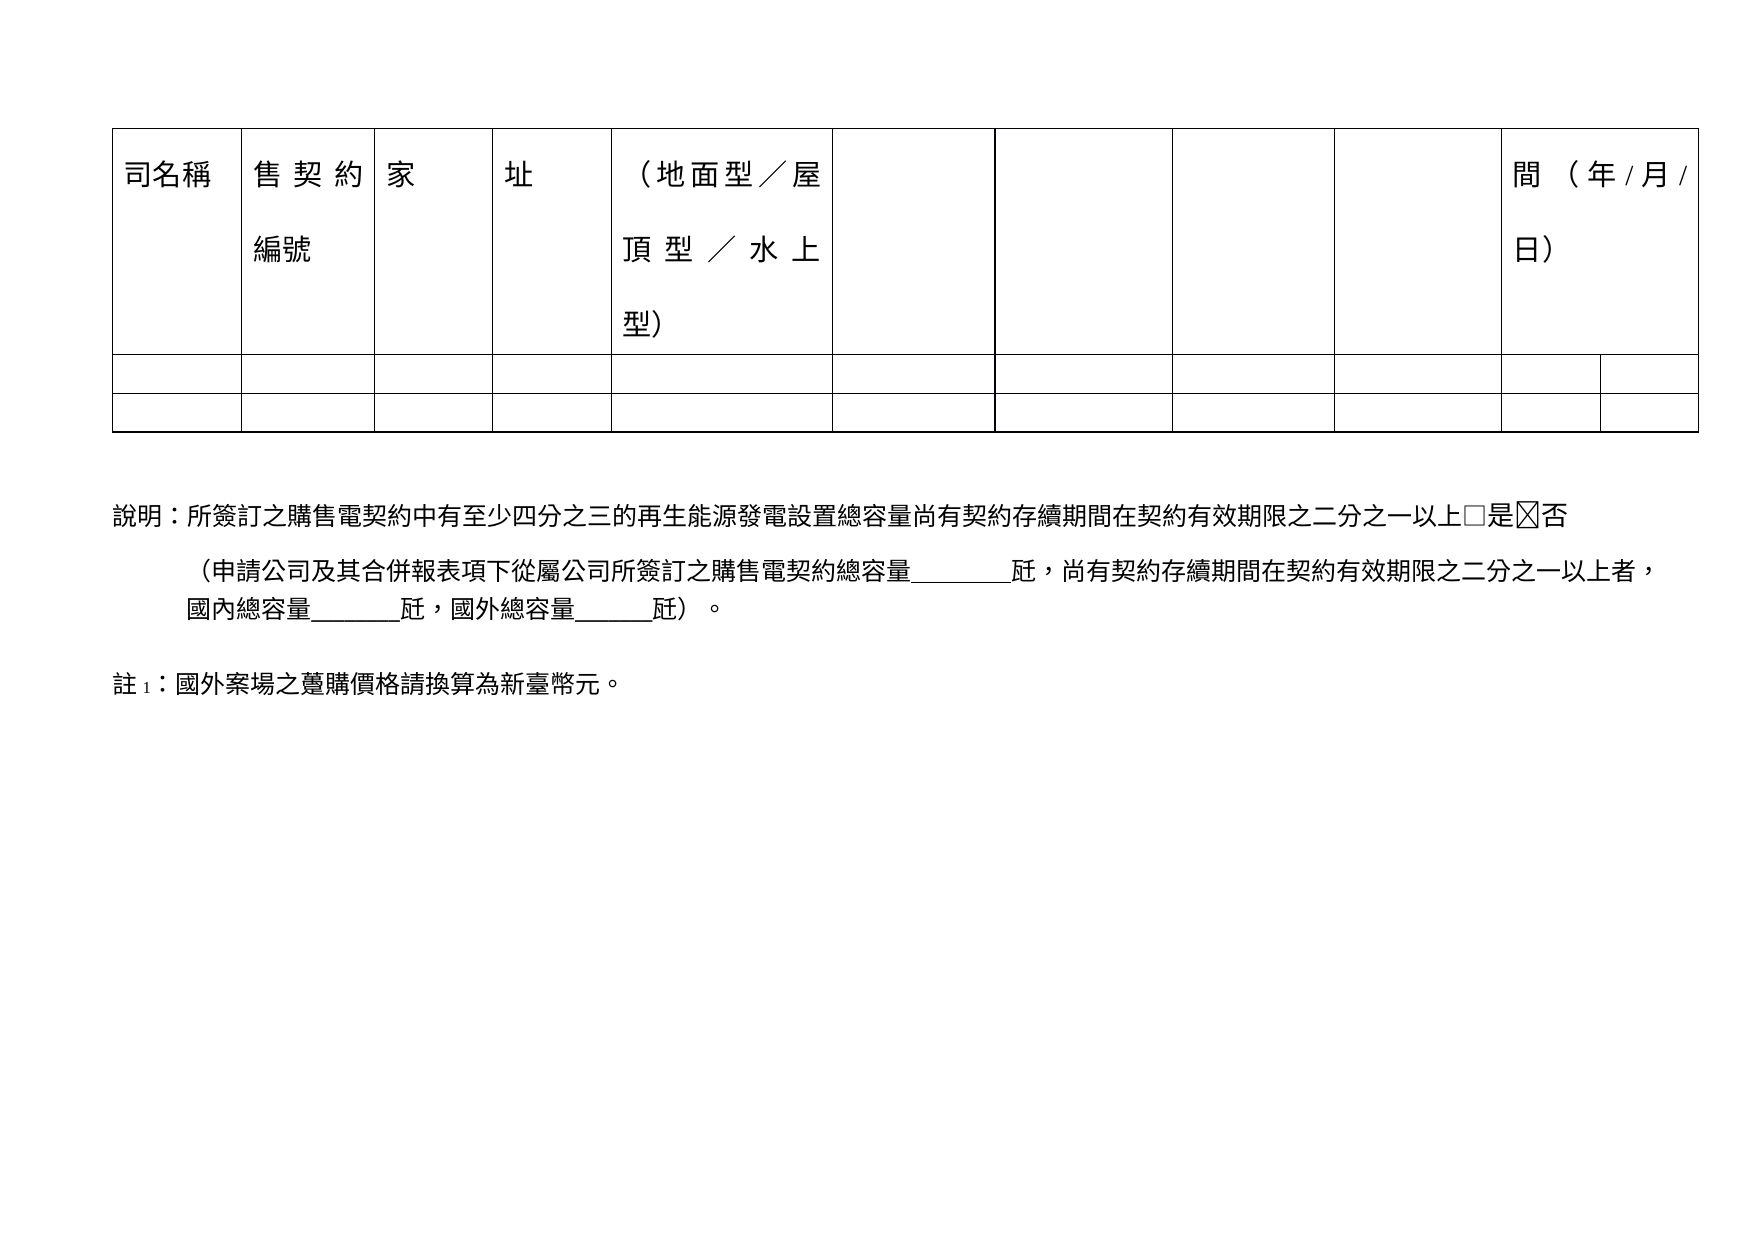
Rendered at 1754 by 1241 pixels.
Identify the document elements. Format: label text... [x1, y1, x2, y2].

table_cell [493, 355, 611, 393]
table_header 間（年/月/日） [1502, 129, 1698, 354]
table_header 址 [493, 129, 611, 354]
table_cell [833, 394, 994, 431]
table_header 家 [375, 129, 492, 354]
table_cell [1335, 394, 1501, 431]
table_cell [493, 394, 611, 431]
table_cell [242, 355, 374, 393]
table_cell [1335, 355, 1501, 393]
table_header [996, 129, 1172, 354]
table_cell [375, 394, 492, 431]
table_header 售契約編號 [242, 129, 374, 354]
text 註1：國外案場之躉購價格請換算為新臺幣元。 [112, 657, 1679, 695]
table_cell [1502, 355, 1600, 393]
text （申請公司及其合併報表項下從屬公司所簽訂之購售電契約總容量＿＿＿＿瓩，尚有契約存續期間在契約有效期限之二分之一以上者，國內總容量________瓩，國外總容量_______瓩）。 [186, 545, 1675, 620]
table_header [1173, 129, 1334, 354]
table_cell [242, 394, 374, 431]
table_cell [833, 355, 994, 393]
table_cell [612, 355, 832, 393]
table_cell [996, 355, 1172, 393]
text 說明：所簽訂之購售電契約中有至少四分之三的再生能源發電設置總容量尚有契約存續期間在契約有效期限之二分之一以上□是否 [112, 470, 1679, 545]
table_cell [1173, 355, 1334, 393]
table_cell [996, 394, 1172, 431]
table_header [833, 129, 994, 354]
table_cell [375, 355, 492, 393]
table_header （地面型／屋頂型／水上型） [612, 129, 832, 354]
table_cell [1601, 355, 1698, 393]
table_header 司名稱 [113, 129, 241, 354]
table_cell [1601, 394, 1698, 431]
table_cell [113, 355, 241, 393]
table_cell [1502, 394, 1600, 431]
table_cell [1173, 394, 1334, 431]
table_cell [113, 394, 241, 431]
table_header [1335, 129, 1501, 354]
table_cell [612, 394, 832, 431]
